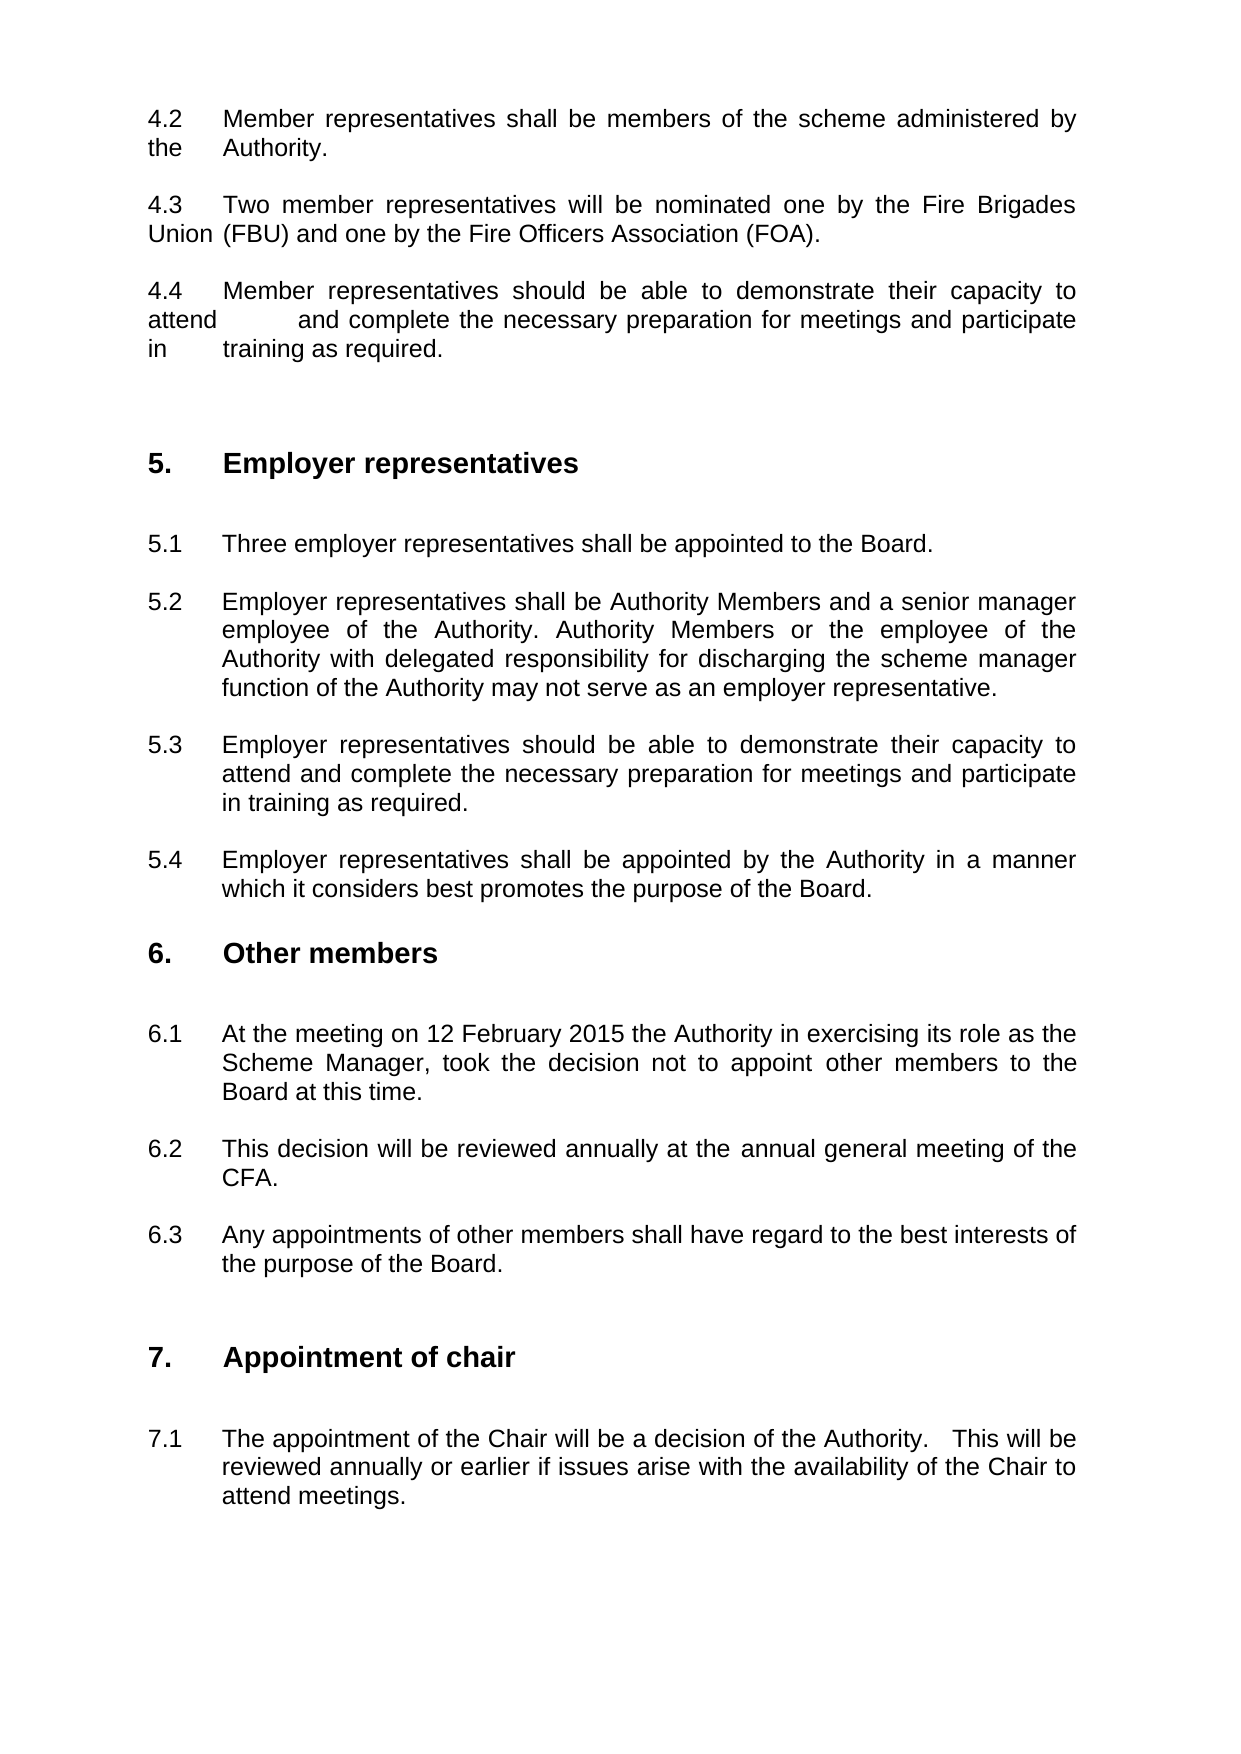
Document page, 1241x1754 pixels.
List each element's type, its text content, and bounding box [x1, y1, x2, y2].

text 7.1 The appointment of the Chair will be a decision of the Authority. This will be reviewed annually or earlier if issues arise with the availability of the Chair to attend meetings. [148, 1423, 1078, 1510]
text 5.1 Three employer representatives shall be appointed to the Board. [148, 529, 1078, 558]
text 5.3 Employer representatives should be able to demonstrate their capacity to attend and complete the necessary preparation for meetings and participate in training as required. [148, 730, 1078, 817]
subtitle 6. Other members [148, 936, 1078, 969]
text 5.4 Employer representatives shall be appointed by the Authority in a manner which it considers best promotes the purpose of the Board. [148, 845, 1078, 903]
text 5.2 Employer representatives shall be Authority Members and a senior manager employee of the Authority. Authority Members or the employee of the Authority with delegated responsibility for discharging the scheme manager function of the Authority may not serve as an employer representative. [148, 587, 1078, 702]
text 6.2 This decision will be reviewed annually at the annual general meeting of the CFA. [148, 1134, 1078, 1191]
text 6.3 Any appointments of other members shall have regard to the best interests of the purpose of the Board. [148, 1220, 1078, 1278]
subtitle 5. Employer representatives [148, 446, 1078, 479]
list Member representatives shall be members of the scheme administered by the Authority. [148, 104, 1078, 161]
list Two member representatives will be nominated one by the Fire Brigades Union (FBU) and one by the Fire Officers Association (FOA). [148, 190, 1078, 247]
list Member representatives should be able to demonstrate their capacity to attend and complete the necessary preparation for meetings and participate in training as required. [148, 276, 1078, 362]
subtitle 7. Appointment of chair [148, 1340, 1078, 1374]
text 6.1 At the meeting on 12 February 2015 the Authority in exercising its role as the Scheme Manager, took the decision not to appoint other members to the Board at this time. [148, 1019, 1078, 1105]
